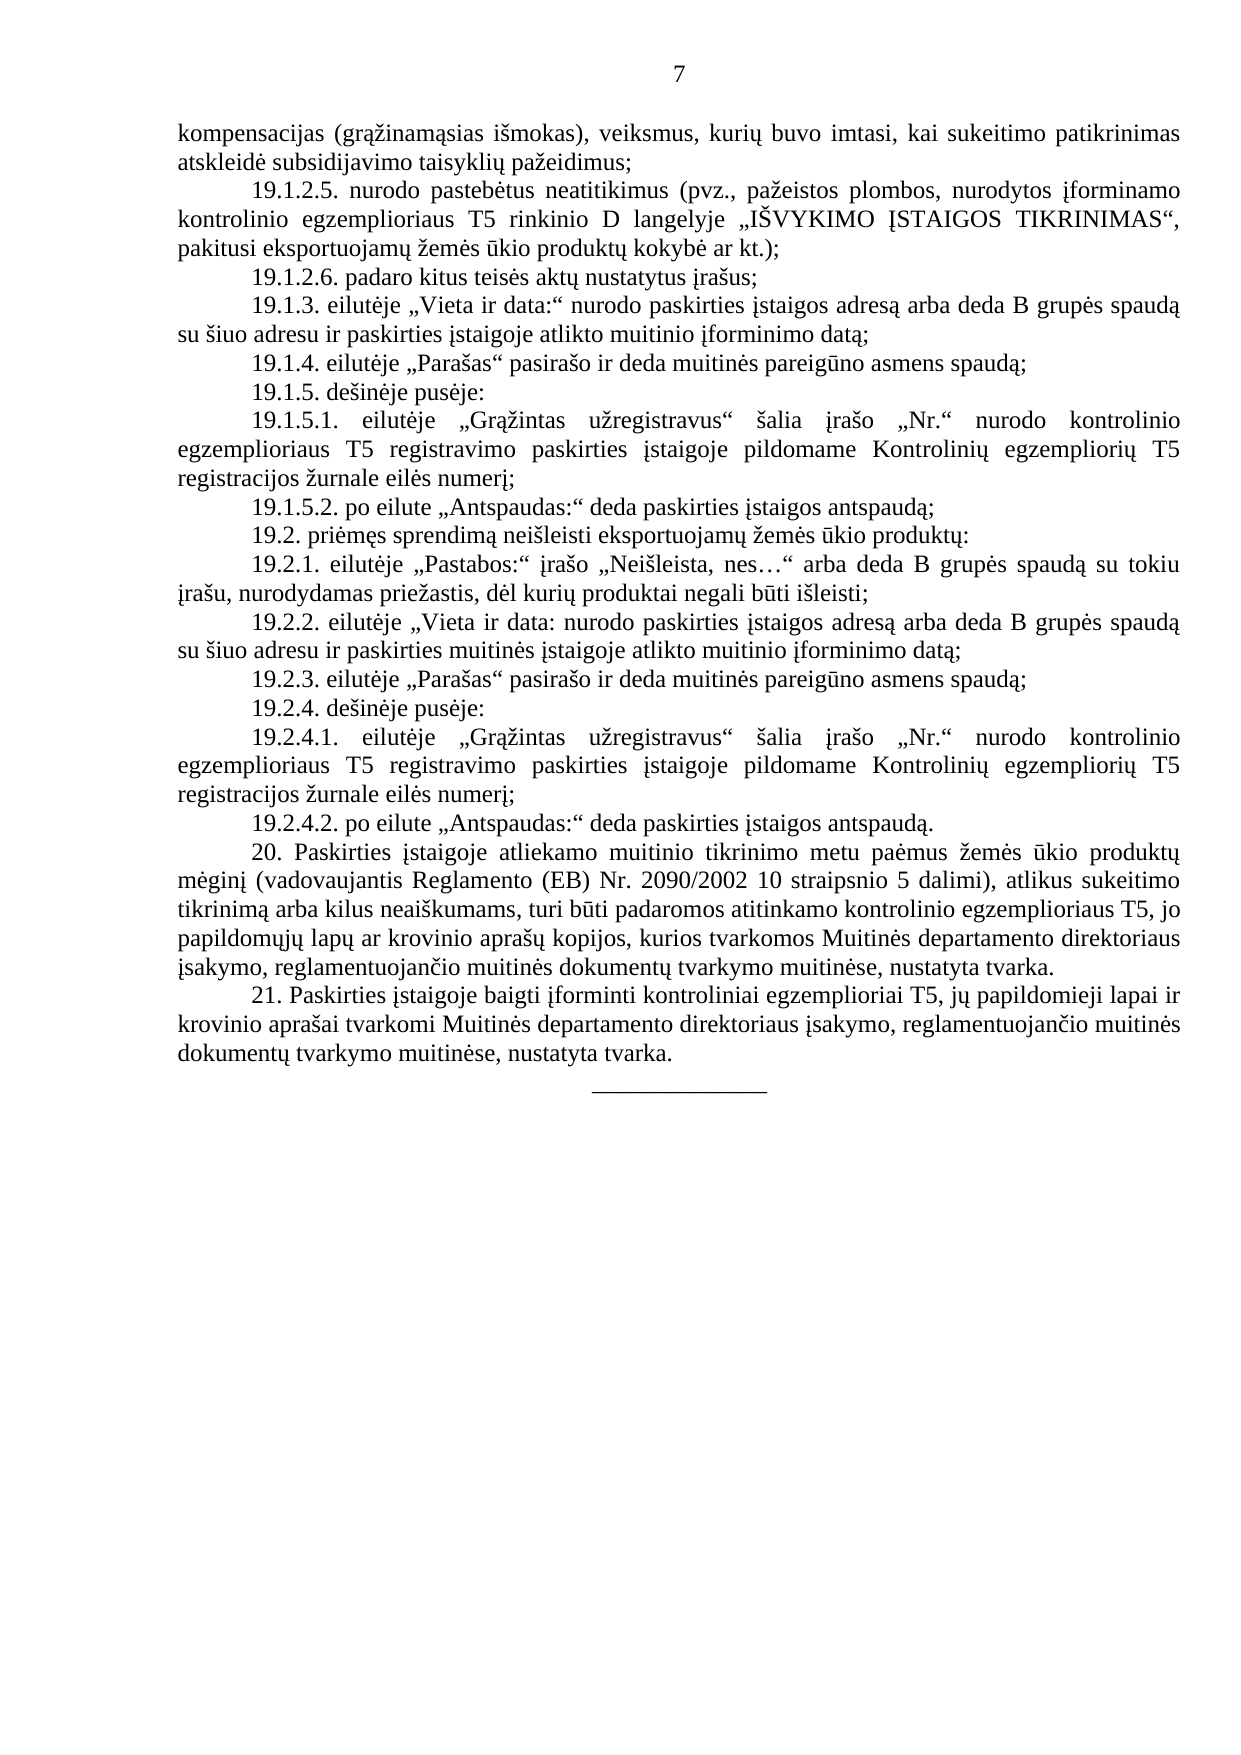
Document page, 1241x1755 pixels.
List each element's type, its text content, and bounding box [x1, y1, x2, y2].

text ______________ [177, 1067, 1181, 1096]
text 19.1.2.5. nurodo pastebėtus neatitikimus (pvz., pažeistos plombos, nurodytos įforminamo kontrolinio egzemplioriaus T5 rinkinio D langelyje „IŠVYKIMO ĮSTAIGOS TIKRINIMAS“, pakitusi eksportuojamų žemės ūkio produktų kokybė ar kt.); [177, 176, 1181, 262]
text kompensacijas (grąžinamąsias išmokas), veiksmus, kurių buvo imtasi, kai sukeitimo patikrinimas atskleidė subsidijavimo taisyklių pažeidimus; [177, 118, 1181, 176]
text 19.1.3. eilutėje „Vieta ir data:“ nurodo paskirties įstaigos adresą arba deda B grupės spaudą su šiuo adresu ir paskirties įstaigoje atlikto muitinio įforminimo datą; [177, 291, 1181, 348]
text 19.2.3. eilutėje „Parašas“ pasirašo ir deda muitinės pareigūno asmens spaudą; [177, 664, 1181, 693]
text 19.1.2.6. padaro kitus teisės aktų nustatytus įrašus; [177, 262, 1181, 291]
text 19.2.4.1. eilutėje „Grąžintas užregistravus“ šalia įrašo „Nr.“ nurodo kontrolinio egzemplioriaus T5 registravimo paskirties įstaigoje pildomame Kontrolinių egzempliorių T5 registracijos žurnale eilės numerį; [177, 722, 1181, 808]
text 19.2.1. eilutėje „Pastabos:“ įrašo „Neišleista, nes…“ arba deda B grupės spaudą su tokiu įrašu, nurodydamas priežastis, dėl kurių produktai negali būti išleisti; [177, 549, 1181, 607]
text 19.1.5.2. po eilute „Antspaudas:“ deda paskirties įstaigos antspaudą; [177, 492, 1181, 521]
text 20. Paskirties įstaigoje atliekamo muitinio tikrinimo metu paėmus žemės ūkio produktų mėginį (vadovaujantis Reglamento (EB) Nr. 2090/2002 10 straipsnio 5 dalimi), atlikus sukeitimo tikrinimą arba kilus neaiškumams, turi būti padaromos atitinkamo kontrolinio egzemplioriaus T5, jo papildomųjų lapų ar krovinio aprašų kopijos, kurios tvarkomos Muitinės departamento direktoriaus įsakymo, reglamentuojančio muitinės dokumentų tvarkymo muitinėse, nustatyta tvarka. [177, 837, 1181, 981]
text 19.2. priėmęs sprendimą neišleisti eksportuojamų žemės ūkio produktų: [177, 521, 1181, 549]
text 19.2.4.2. po eilute „Antspaudas:“ deda paskirties įstaigos antspaudą. [177, 808, 1181, 837]
text 19.1.4. eilutėje „Parašas“ pasirašo ir deda muitinės pareigūno asmens spaudą; [177, 348, 1181, 377]
text 19.2.4. dešinėje pusėje: [177, 693, 1181, 722]
text 19.2.2. eilutėje „Vieta ir data: nurodo paskirties įstaigos adresą arba deda B grupės spaudą su šiuo adresu ir paskirties muitinės įstaigoje atlikto muitinio įforminimo datą; [177, 607, 1181, 664]
text 21. Paskirties įstaigoje baigti įforminti kontroliniai egzemplioriai T5, jų papildomieji lapai ir krovinio aprašai tvarkomi Muitinės departamento direktoriaus įsakymo, reglamentuojančio muitinės dokumentų tvarkymo muitinėse, nustatyta tvarka. [177, 981, 1181, 1067]
text 19.1.5.1. eilutėje „Grąžintas užregistravus“ šalia įrašo „Nr.“ nurodo kontrolinio egzemplioriaus T5 registravimo paskirties įstaigoje pildomame Kontrolinių egzempliorių T5 registracijos žurnale eilės numerį; [177, 406, 1181, 492]
text 19.1.5. dešinėje pusėje: [177, 377, 1181, 406]
